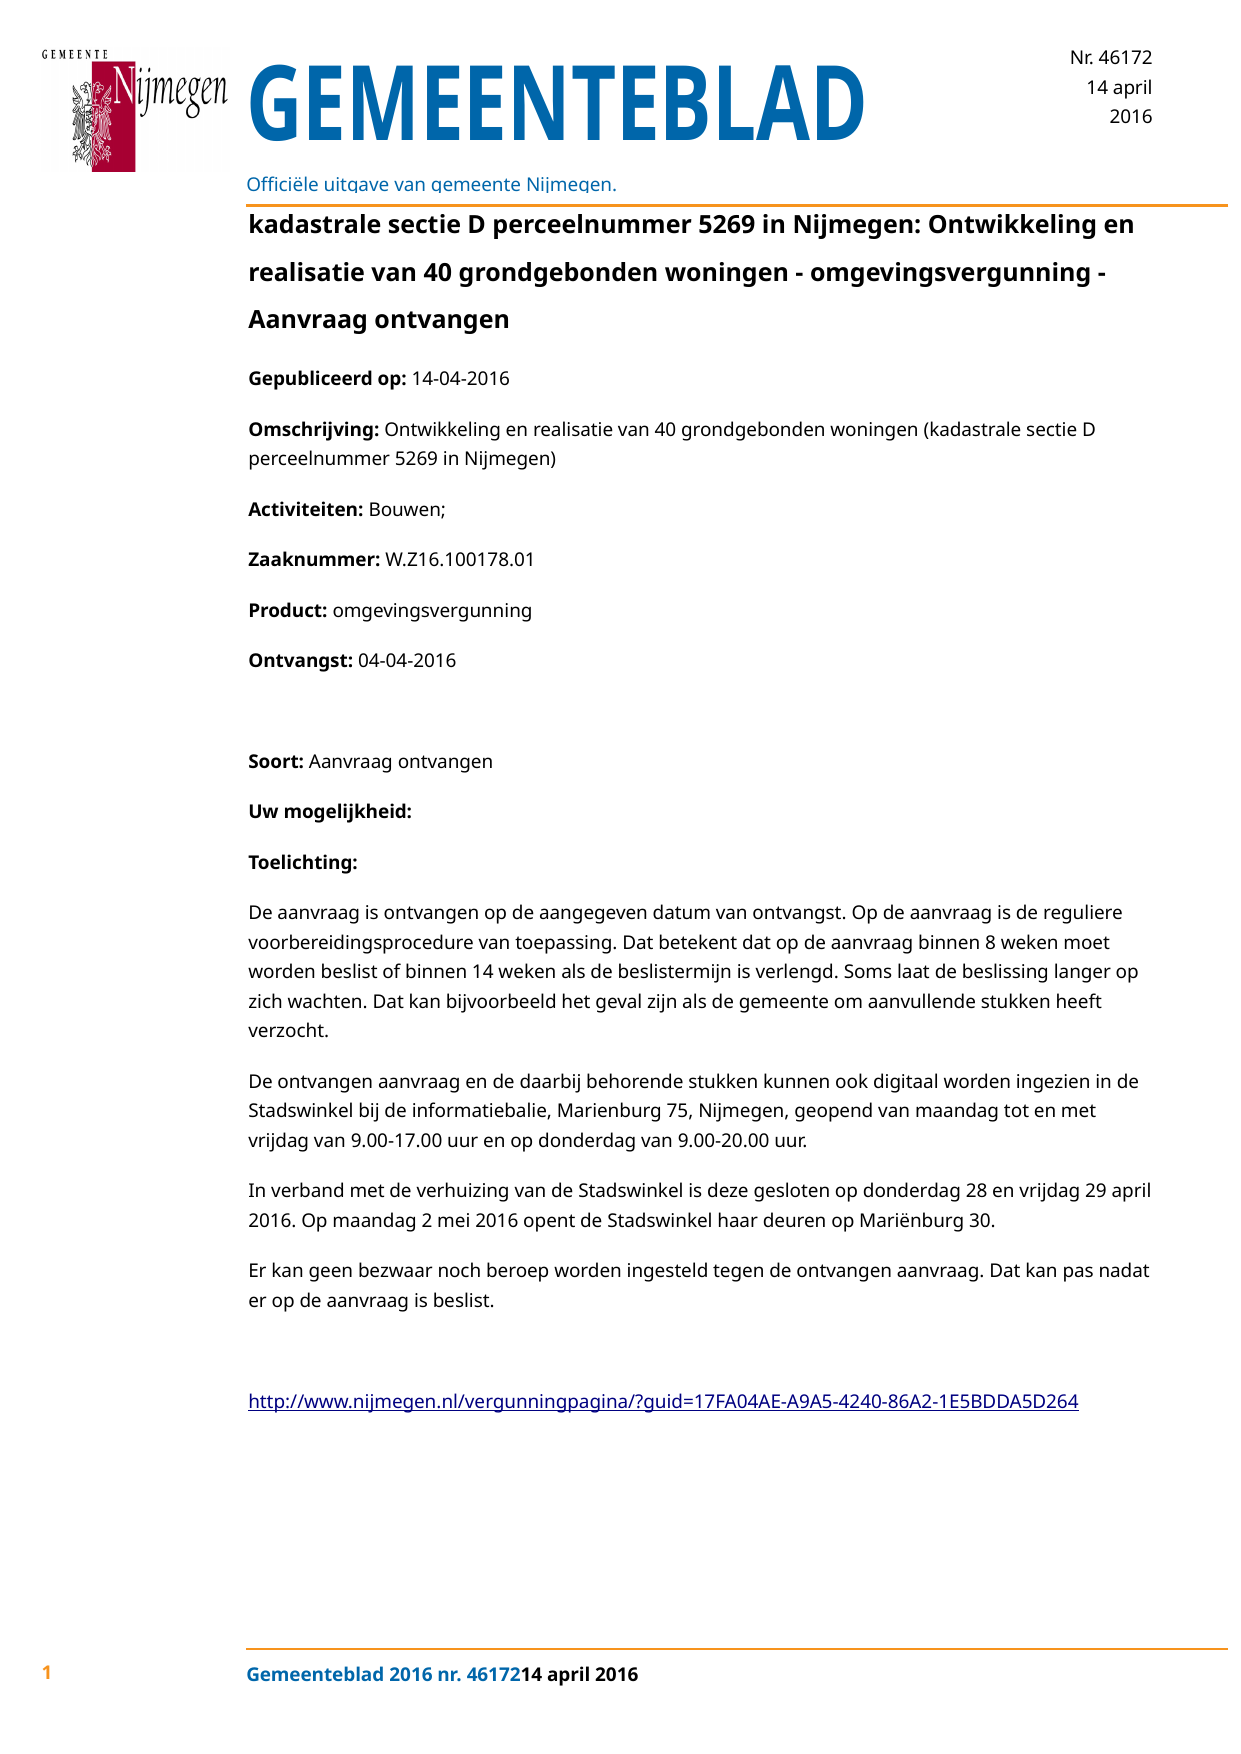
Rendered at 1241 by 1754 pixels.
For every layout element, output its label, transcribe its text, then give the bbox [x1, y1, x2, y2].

text Toelichting: [248, 849, 1152, 874]
text kadastrale sectie D perceelnummer 5269 in Nijmegen: Ontwikkeling en realisatie van 40 grondgebonden woningen - omgevingsvergunning - Aanvraag ontvangen [248, 207, 1152, 336]
text Zaaknummer: W.Z16.100178.01 [248, 546, 1152, 572]
text In verband met de verhuizing van de Stadswinkel is deze gesloten op donderdag 28 en vrijdag 29 april 2016. Op maandag 2 mei 2016 opent de Stadswinkel haar deuren op Mariënburg 30. [248, 1178, 1152, 1233]
text http://www.nijmegen.nl/vergunningpagina/?guid=17FA04AE-A9A5-4240-86A2-1E5BDDA5D264 [248, 1388, 1152, 1414]
text Product: omgevingsvergunning [248, 597, 1152, 622]
text Activiteiten: Bouwen; [248, 496, 1152, 522]
text Ontvangst: 04-04-2016 [248, 647, 1152, 673]
text Er kan geen bezwaar noch beroep worden ingesteld tegen de ontvangen aanvraag. Dat kan pas nadat er op de aanvraag is beslist. [248, 1258, 1152, 1313]
text De ontvangen aanvraag en de daarbij behorende stukken kunnen ook digitaal worden ingezien in de Stadswinkel bij de informatiebalie, Marienburg 75, Nijmegen, geopend van maandag tot en met vrijdag van 9.00-17.00 uur en op donderdag van 9.00-20.00 uur. [248, 1068, 1152, 1153]
text Omschrijving: Ontwikkeling en realisatie van 40 grondgebonden woningen (kadastrale sectie D perceelnummer 5269 in Nijmegen) [248, 416, 1152, 471]
text Soort: Aanvraag ontvangen [248, 748, 1152, 774]
text Gepubliceerd op: 14-04-2016 [248, 366, 1152, 391]
text De aanvraag is ontvangen op de aangegeven datum van ontvangst. Op de aanvraag is de reguliere voorbereidingsprocedure van toepassing. Dat betekent dat op de aanvraag binnen 8 weken moet worden beslist of binnen 14 weken als de beslistermijn is verlengd. Soms laat de beslissing langer op zich wachten. Dat kan bijvoorbeeld het geval zijn als de gemeente om aanvullende stukken heeft verzocht. [248, 899, 1152, 1043]
text Uw mogelijkheid: [248, 798, 1152, 824]
picture [41, 47, 231, 172]
